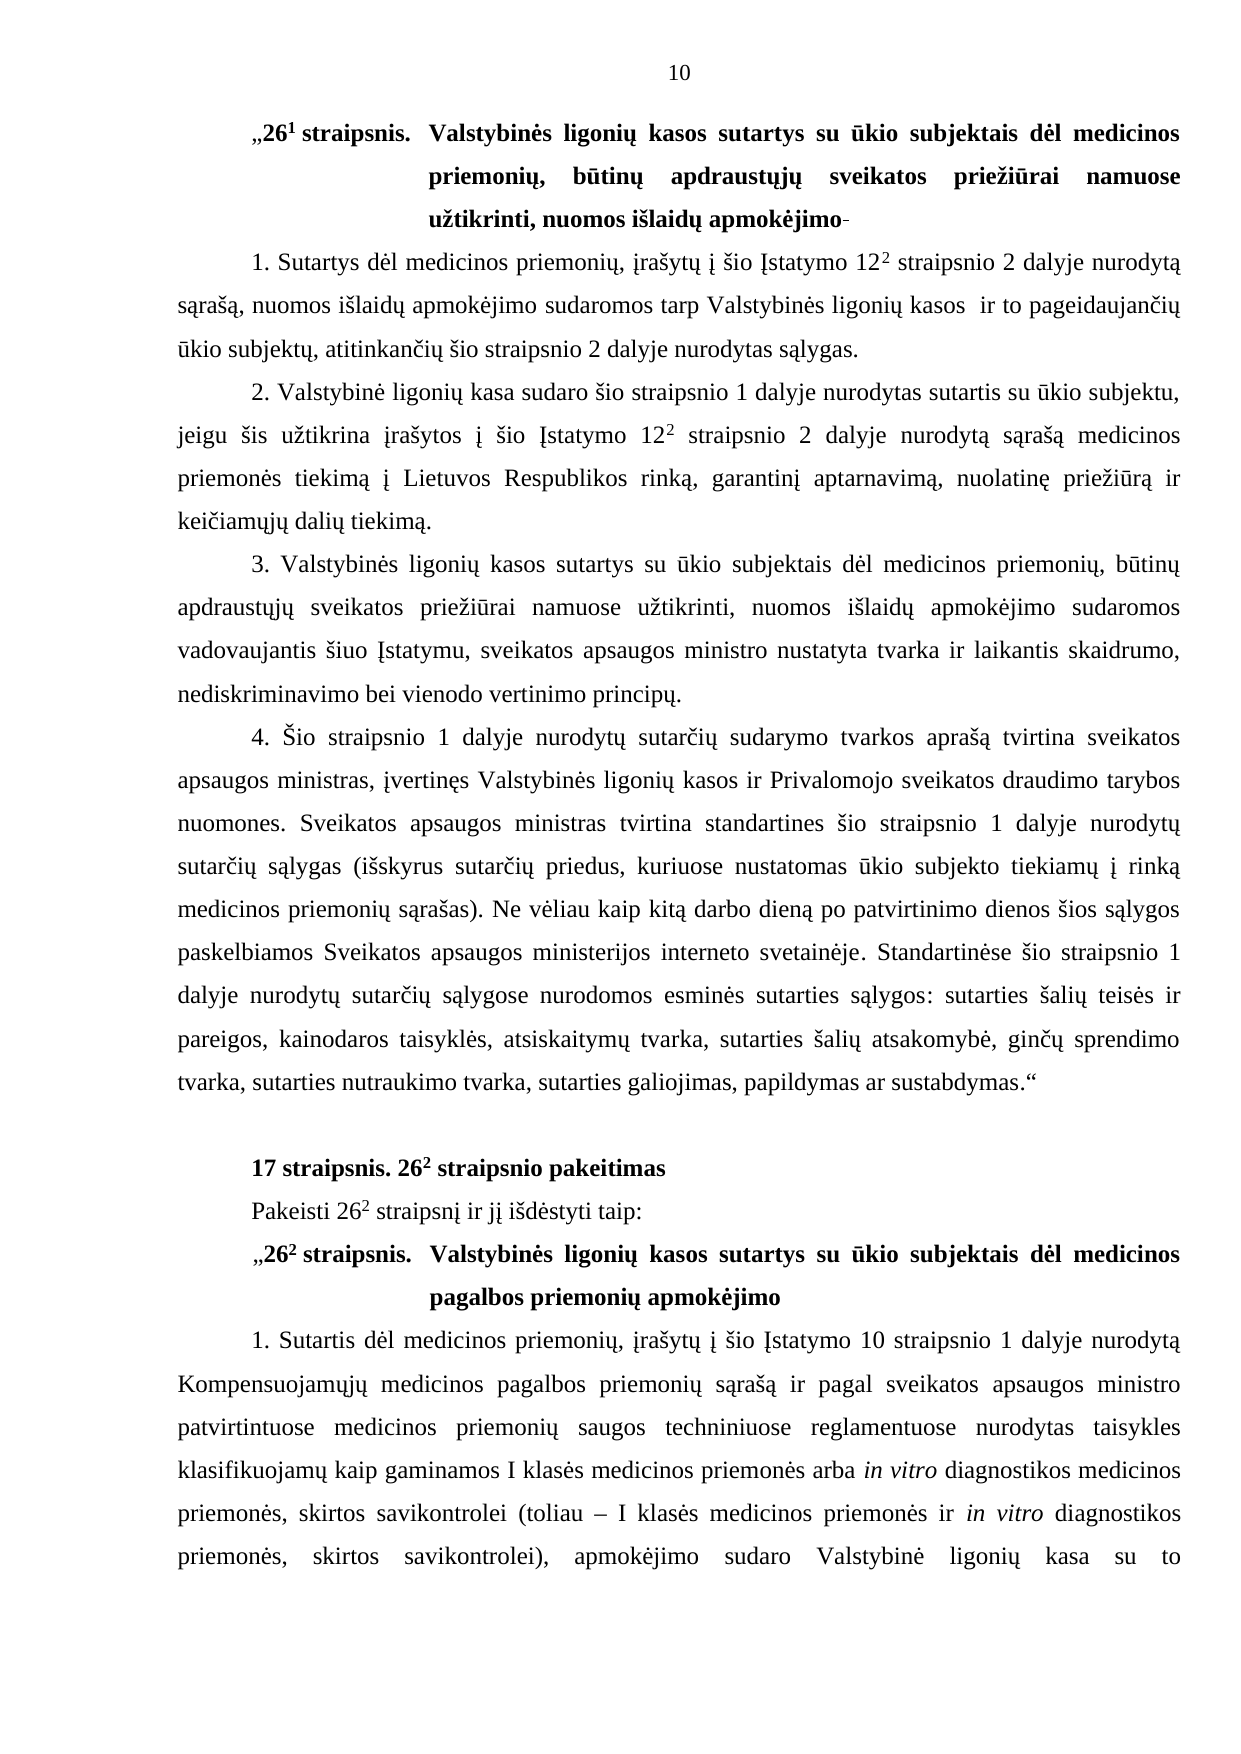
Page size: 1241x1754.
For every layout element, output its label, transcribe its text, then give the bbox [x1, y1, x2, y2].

text Pakeisti 262 straipsnį ir jį išdėstyti taip: [177, 1196, 1181, 1225]
text 2. Valstybinė ligonių kasa sudaro šio straipsnio 1 dalyje nurodytas sutartis su ūkio subjektu, jeigu šis užtikrina įrašytos į šio Įstatymo 122 straipsnio 2 dalyje nurodytą sąrašą medicinos priemonės tiekimą į Lietuvos Respublikos rinką, garantinį aptarnavimą, nuolatinę priežiūrą ir keičiamųjų dalių tiekimą. [177, 377, 1181, 535]
text „261 straipsnis. Valstybinės ligonių kasos sutartys su ūkio subjektais dėl medicinos priemonių, būtinų apdraustųjų sveikatos priežiūrai namuose užtikrinti, nuomos išlaidų apmokėjimo [251, 118, 1181, 233]
text 17 straipsnis. 262 straipsnio pakeitimas [177, 1153, 1181, 1182]
text 3. Valstybinės ligonių kasos sutartys su ūkio subjektais dėl medicinos priemonių, būtinų apdraustųjų sveikatos priežiūrai namuose užtikrinti, nuomos išlaidų apmokėjimo sudaromos vadovaujantis šiuo Įstatymu, sveikatos apsaugos ministro nustatyta tvarka ir laikantis skaidrumo, nediskriminavimo bei vienodo vertinimo principų. [177, 549, 1181, 707]
text 1. Sutartis dėl medicinos priemonių, įrašytų į šio Įstatymo 10 straipsnio 1 dalyje nurodytą Kompensuojamųjų medicinos pagalbos priemonių sąrašą ir pagal sveikatos apsaugos ministro patvirtintuose medicinos priemonių saugos techniniuose reglamentuose nurodytas taisykles klasifikuojamų kaip gaminamos I klasės medicinos priemonės arba in vitro diagnostikos medicinos priemonės, skirtos savikontrolei (toliau – I klasės medicinos priemonės ir in vitro diagnostikos priemonės, skirtos savikontrolei), apmokėjimo sudaro Valstybinė ligonių kasa su to [177, 1326, 1181, 1570]
text „262 straipsnis. Valstybinės ligonių kasos sutartys su ūkio subjektais dėl medicinos pagalbos priemonių apmokėjimo [252, 1239, 1181, 1311]
text 4. Šio straipsnio 1 dalyje nurodytų sutarčių sudarymo tvarkos aprašą tvirtina sveikatos apsaugos ministras, įvertinęs Valstybinės ligonių kasos ir Privalomojo sveikatos draudimo tarybos nuomones. Sveikatos apsaugos ministras tvirtina standartines šio straipsnio 1 dalyje nurodytų sutarčių sąlygas (išskyrus sutarčių priedus, kuriuose nustatomas ūkio subjekto tiekiamų į rinką medicinos priemonių sąrašas). Ne vėliau kaip kitą darbo dieną po patvirtinimo dienos šios sąlygos paskelbiamos Sveikatos apsaugos ministerijos interneto svetainėje. Standartinėse šio straipsnio 1 dalyje nurodytų sutarčių sąlygose nurodomos esminės sutarties sąlygos: sutarties šalių teisės ir pareigos, kainodaros taisyklės, atsiskaitymų tvarka, sutarties šalių atsakomybė, ginčų sprendimo tvarka, sutarties nutraukimo tvarka, sutarties galiojimas, papildymas ar sustabdymas.“ [177, 722, 1181, 1096]
text 1. Sutartys dėl medicinos priemonių, įrašytų į šio Įstatymo 122 straipsnio 2 dalyje nurodytą sąrašą, nuomos išlaidų apmokėjimo sudaromos tarp Valstybinės ligonių kasos ir to pageidaujančių ūkio subjektų, atitinkančių šio straipsnio 2 dalyje nurodytas sąlygas. [177, 247, 1181, 362]
